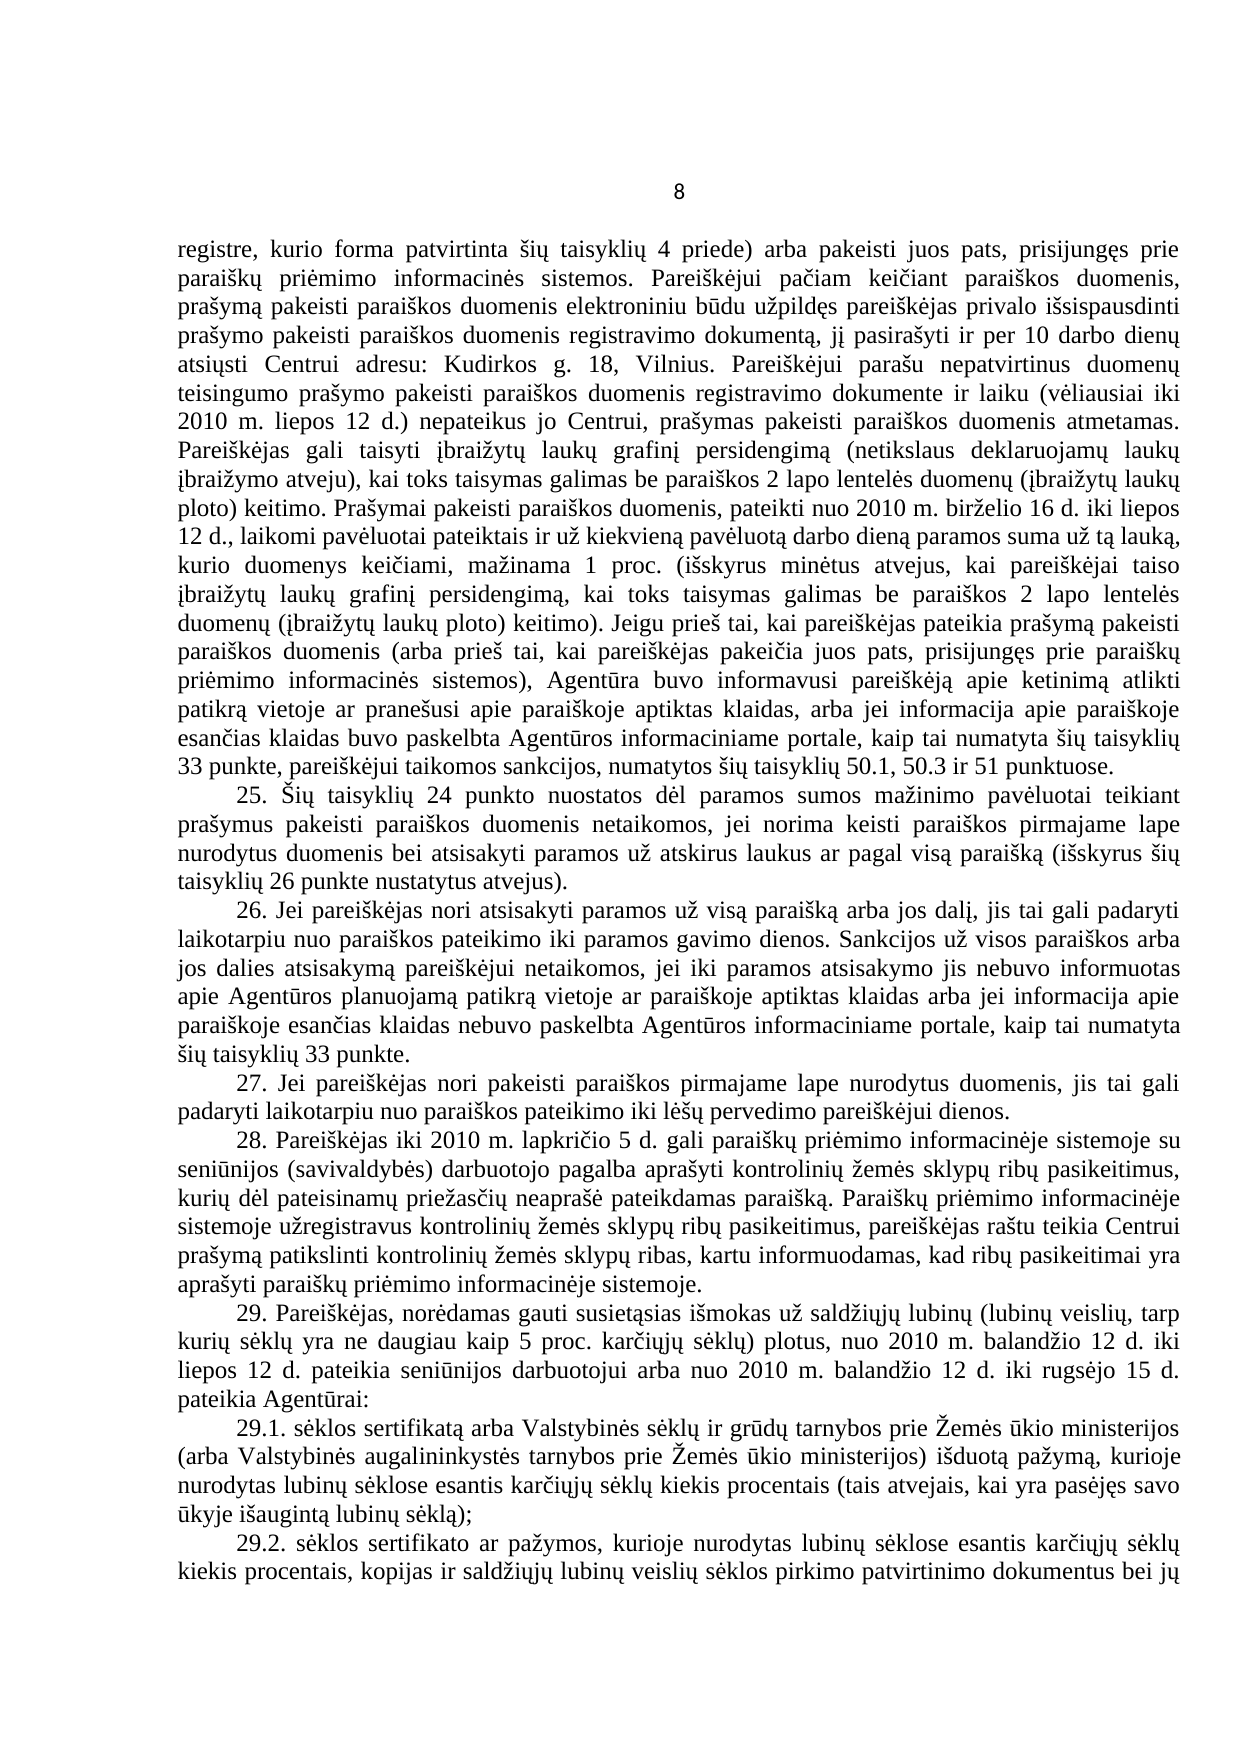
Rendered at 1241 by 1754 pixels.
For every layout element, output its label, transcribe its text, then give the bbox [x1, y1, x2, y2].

text 29.2. sėklos sertifikato ar pažymos, kurioje nurodytas lubinų sėklose esantis karčiųjų sėklų kiekis procentais, kopijas ir saldžiųjų lubinų veislių sėklos pirkimo patvirtinimo dokumentus bei jų [177, 1528, 1181, 1585]
text 29.1. sėklos sertifikatą arba Valstybinės sėklų ir grūdų tarnybos prie Žemės ūkio ministerijos (arba Valstybinės augalininkystės tarnybos prie Žemės ūkio ministerijos) išduotą pažymą, kurioje nurodytas lubinų sėklose esantis karčiųjų sėklų kiekis procentais (tais atvejais, kai yra pasėjęs savo ūkyje išaugintą lubinų sėklą); [177, 1413, 1181, 1528]
text 25. Šių taisyklių 24 punkto nuostatos dėl paramos sumos mažinimo pavėluotai teikiant prašymus pakeisti paraiškos duomenis netaikomos, jei norima keisti paraiškos pirmajame lape nurodytus duomenis bei atsisakyti paramos už atskirus laukus ar pagal visą paraišką (išskyrus šių taisyklių 26 punkte nustatytus atvejus). [177, 780, 1181, 895]
text 27. Jei pareiškėjas nori pakeisti paraiškos pirmajame lape nurodytus duomenis, jis tai gali padaryti laikotarpiu nuo paraiškos pateikimo iki lėšų pervedimo pareiškėjui dienos. [177, 1068, 1181, 1125]
text registre, kurio forma patvirtinta šių taisyklių 4 priede) arba pakeisti juos pats, prisijungęs prie paraiškų priėmimo informacinės sistemos. Pareiškėjui pačiam keičiant paraiškos duomenis, prašymą pakeisti paraiškos duomenis elektroniniu būdu užpildęs pareiškėjas privalo išsispausdinti prašymo pakeisti paraiškos duomenis registravimo dokumentą, jį pasirašyti ir per 10 darbo dienų atsiųsti Centrui adresu: Kudirkos g. 18, Vilnius. Pareiškėjui parašu nepatvirtinus duomenų teisingumo prašymo pakeisti paraiškos duomenis registravimo dokumente ir laiku (vėliausiai iki 2010 m. liepos 12 d.) nepateikus jo Centrui, prašymas pakeisti paraiškos duomenis atmetamas. Pareiškėjas gali taisyti įbraižytų laukų grafinį persidengimą (netikslaus deklaruojamų laukų įbraižymo atveju), kai toks taisymas galimas be paraiškos 2 lapo lentelės duomenų (įbraižytų laukų ploto) keitimo. Prašymai pakeisti paraiškos duomenis, pateikti nuo 2010 m. birželio 16 d. iki liepos 12 d., laikomi pavėluotai pateiktais ir už kiekvieną pavėluotą darbo dieną paramos suma už tą lauką, kurio duomenys keičiami, mažinama 1 proc. (išskyrus minėtus atvejus, kai pareiškėjai taiso įbraižytų laukų grafinį persidengimą, kai toks taisymas galimas be paraiškos 2 lapo lentelės duomenų (įbraižytų laukų ploto) keitimo). Jeigu prieš tai, kai pareiškėjas pateikia prašymą pakeisti paraiškos duomenis (arba prieš tai, kai pareiškėjas pakeičia juos pats, prisijungęs prie paraiškų priėmimo informacinės sistemos), Agentūra buvo informavusi pareiškėją apie ketinimą atlikti patikrą vietoje ar pranešusi apie paraiškoje aptiktas klaidas, arba jei informacija apie paraiškoje esančias klaidas buvo paskelbta Agentūros informaciniame portale, kaip tai numatyta šių taisyklių 33 punkte, pareiškėjui taikomos sankcijos, numatytos šių taisyklių 50.1, 50.3 ir 51 punktuose. [177, 234, 1181, 780]
text 29. Pareiškėjas, norėdamas gauti susietąsias išmokas už saldžiųjų lubinų (lubinų veislių, tarp kurių sėklų yra ne daugiau kaip 5 proc. karčiųjų sėklų) plotus, nuo 2010 m. balandžio 12 d. iki liepos 12 d. pateikia seniūnijos darbuotojui arba nuo 2010 m. balandžio 12 d. iki rugsėjo 15 d. pateikia Agentūrai: [177, 1298, 1181, 1413]
text 28. Pareiškėjas iki 2010 m. lapkričio 5 d. gali paraiškų priėmimo informacinėje sistemoje su seniūnijos (savivaldybės) darbuotojo pagalba aprašyti kontrolinių žemės sklypų ribų pasikeitimus, kurių dėl pateisinamų priežasčių neaprašė pateikdamas paraišką. Paraiškų priėmimo informacinėje sistemoje užregistravus kontrolinių žemės sklypų ribų pasikeitimus, pareiškėjas raštu teikia Centrui prašymą patikslinti kontrolinių žemės sklypų ribas, kartu informuodamas, kad ribų pasikeitimai yra aprašyti paraiškų priėmimo informacinėje sistemoje. [177, 1125, 1181, 1298]
text 26. Jei pareiškėjas nori atsisakyti paramos už visą paraišką arba jos dalį, jis tai gali padaryti laikotarpiu nuo paraiškos pateikimo iki paramos gavimo dienos. Sankcijos už visos paraiškos arba jos dalies atsisakymą pareiškėjui netaikomos, jei iki paramos atsisakymo jis nebuvo informuotas apie Agentūros planuojamą patikrą vietoje ar paraiškoje aptiktas klaidas arba jei informacija apie paraiškoje esančias klaidas nebuvo paskelbta Agentūros informaciniame portale, kaip tai numatyta šių taisyklių 33 punkte. [177, 895, 1181, 1068]
